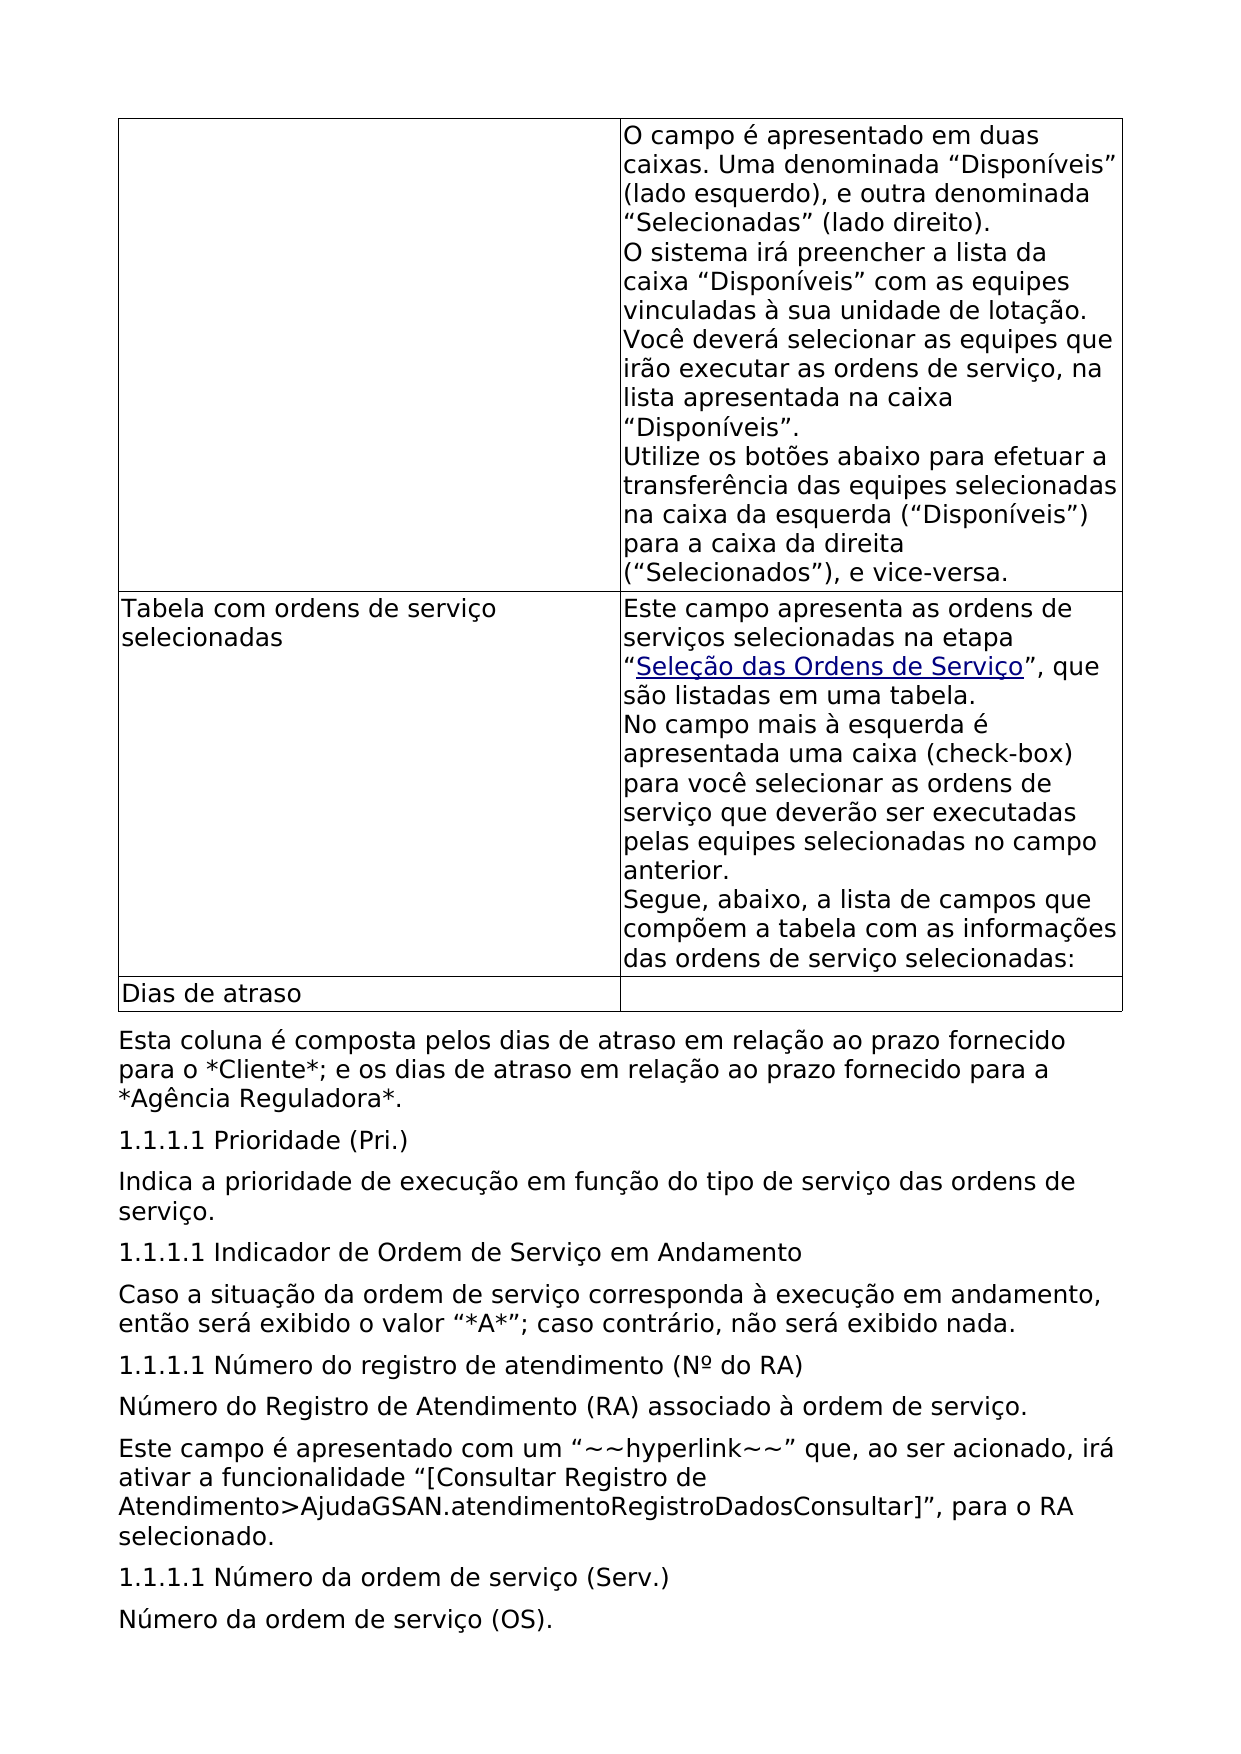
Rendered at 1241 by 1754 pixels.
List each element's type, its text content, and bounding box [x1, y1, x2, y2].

text Número do Registro de Atendimento (RA) associado à ordem de serviço. [118, 1392, 1122, 1422]
text 1.1.1.1 Número da ordem de serviço (Serv.) [118, 1563, 1122, 1592]
table_cell O campo é apresentado em duas caixas. Uma denominada “Disponíveis” (lado esquerdo), e outra denominada “Selecionadas” (lado direito). O sistema irá preencher a lista da caixa “Disponíveis” com as equipes vinculadas à sua unidade de lotação. Você deverá selecionar as equipes que irão executar as ordens de serviço, na lista apresentada na caixa “Disponíveis”. Utilize os botões abaixo para efetuar a transferência das equipes selecionadas na caixa da esquerda (“Disponíveis”) para a caixa da direita (“Selecionados”), e vice-versa. [621, 119, 1122, 591]
text Caso a situação da ordem de serviço corresponda à execução em andamento, então será exibido o valor “*A*”; caso contrário, não será exibido nada. [118, 1280, 1122, 1338]
table_cell Tabela com ordens de serviço selecionadas [119, 592, 620, 976]
text Este campo é apresentado com um “~~hyperlink~~” que, ao ser acionado, irá ativar a funcionalidade “[Consultar Registro de Atendimento>AjudaGSAN.atendimentoRegistroDadosConsultar]”, para o RA selecionado. [118, 1434, 1122, 1551]
table_cell [621, 977, 1122, 1011]
text 1.1.1.1 Número do registro de atendimento (Nº do RA) [118, 1351, 1122, 1380]
text Número da ordem de serviço (OS). [118, 1605, 1122, 1634]
text 1.1.1.1 Prioridade (Pri.) [118, 1126, 1122, 1155]
table_cell Este campo apresenta as ordens de serviços selecionadas na etapa “Seleção das Ordens de Serviço”, que são listadas em uma tabela. No campo mais à esquerda é apresentada uma caixa (check-box) para você selecionar as ordens de serviço que deverão ser executadas pelas equipes selecionadas no campo anterior. Segue, abaixo, a lista de campos que compõem a tabela com as informações das ordens de serviço selecionadas: [621, 592, 1122, 976]
table_cell [119, 119, 620, 591]
table_cell Dias de atraso [119, 977, 620, 1011]
text Indica a prioridade de execução em função do tipo de serviço das ordens de serviço. [118, 1167, 1122, 1226]
text 1.1.1.1 Indicador de Ordem de Serviço em Andamento [118, 1238, 1122, 1267]
text Esta coluna é composta pelos dias de atraso em relação ao prazo fornecido para o *Cliente*; e os dias de atraso em relação ao prazo fornecido para a *Agência Reguladora*. [118, 1026, 1122, 1113]
